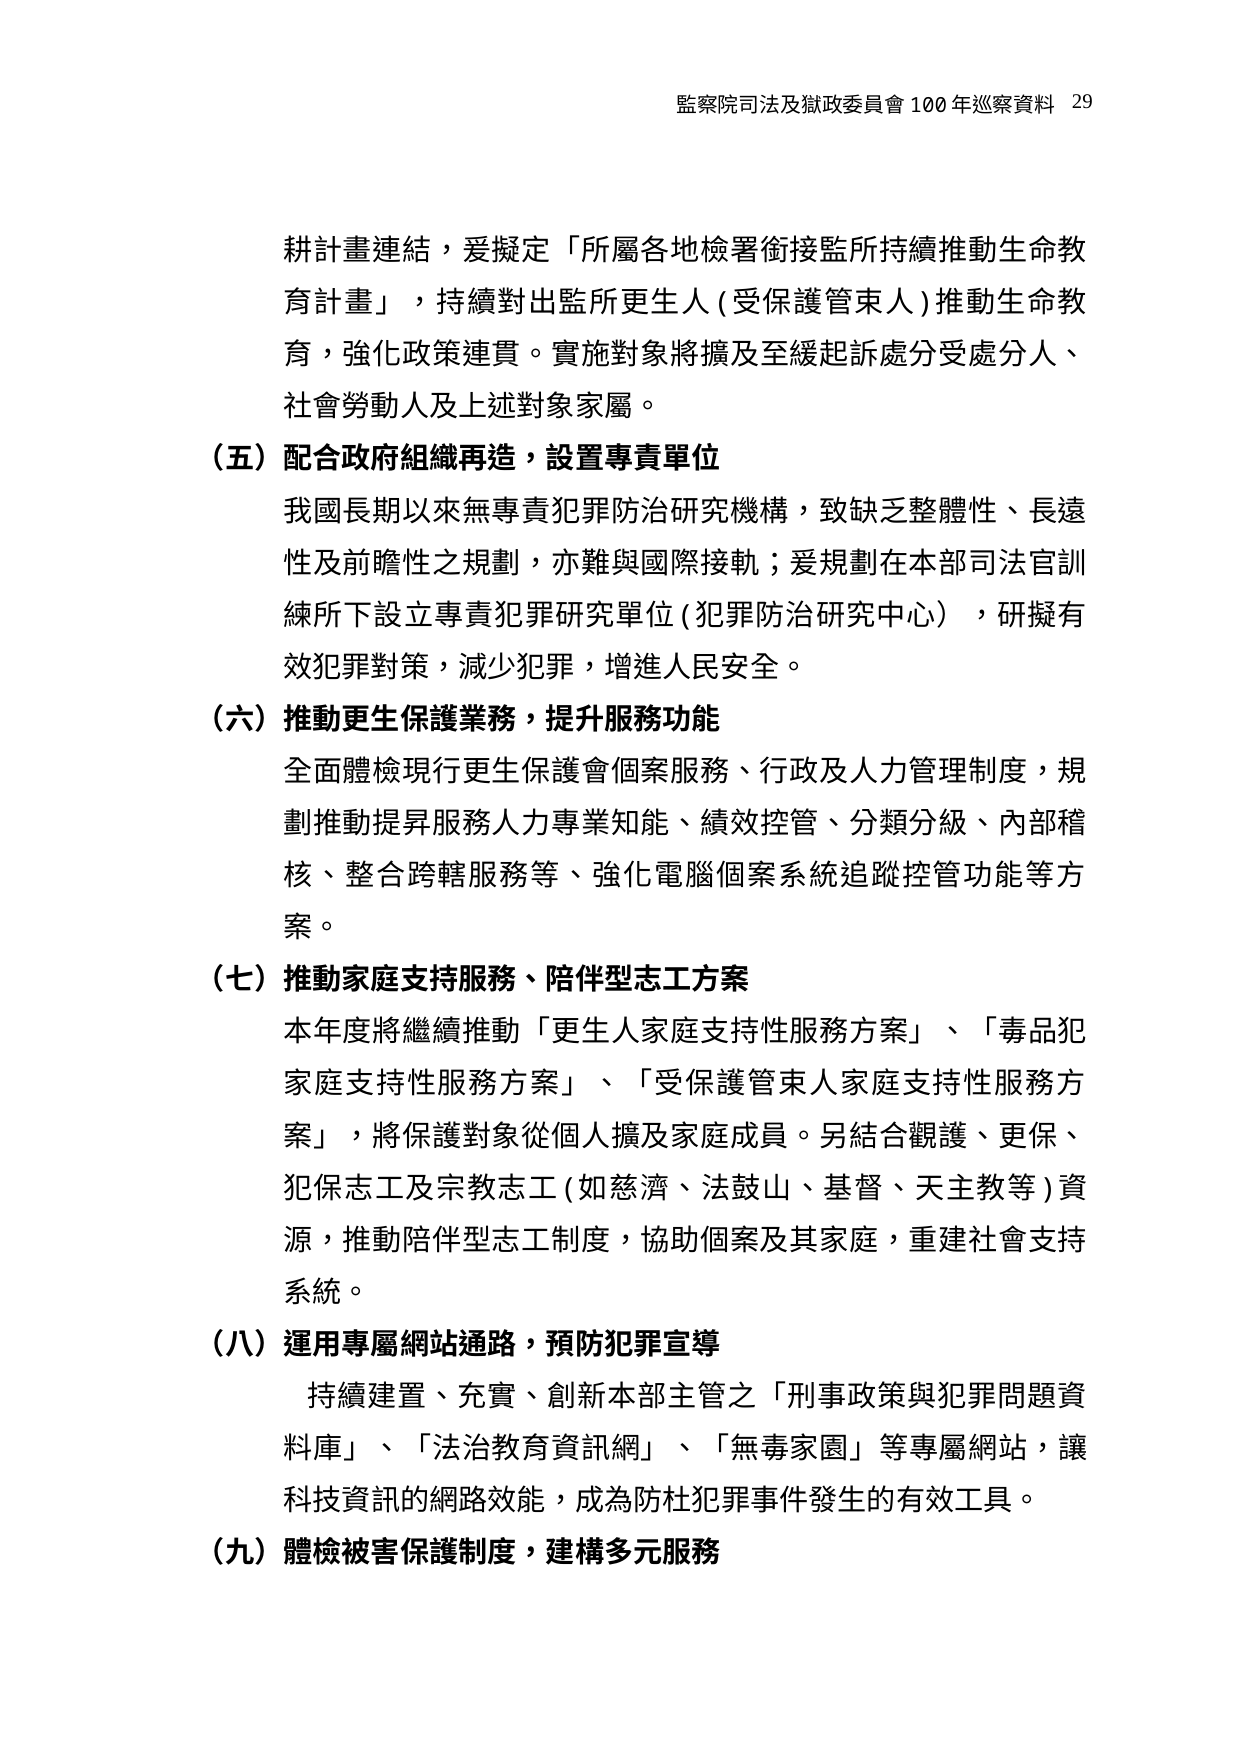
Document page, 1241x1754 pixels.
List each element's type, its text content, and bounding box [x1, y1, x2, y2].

text 耕計畫連結，爰擬定「所屬各地檢署銜接監所持續推動生命教育計畫」，持續對出監所更生人(受保護管束人)推動生命教育，強化政策連貫。實施對象將擴及至緩起訴處分受處分人、社會勞動人及上述對象家屬。 [283, 219, 1087, 427]
text （五）配合政府組織再造，設置專責單位 [196, 427, 1087, 479]
text 本年度將繼續推動「更生人家庭支持性服務方案」、「毒品犯家庭支持性服務方案」、「受保護管束人家庭支持性服務方案」，將保護對象從個人擴及家庭成員。另結合觀護、更保、犯保志工及宗教志工(如慈濟、法鼓山、基督、天主教等)資源，推動陪伴型志工制度，協助個案及其家庭，重建社會支持系統。 [283, 1000, 1087, 1313]
text 全面體檢現行更生保護會個案服務、行政及人力管理制度，規劃推動提昇服務人力專業知能、績效控管、分類分級、內部稽核、整合跨轄服務等、強化電腦個案系統追蹤控管功能等方案。 [283, 740, 1087, 948]
text 持續建置、充實、創新本部主管之「刑事政策與犯罪問題資料庫」、「法治教育資訊網」、「無毒家園」等專屬網站，讓科技資訊的網路效能，成為防杜犯罪事件發生的有效工具。 [196, 1365, 1087, 1521]
text （八）運用專屬網站通路，預防犯罪宣導 [196, 1313, 1087, 1365]
text （七）推動家庭支持服務、陪伴型志工方案 [196, 948, 1087, 1000]
text （六）推動更生保護業務，提升服務功能 [196, 688, 1087, 740]
text 我國長期以來無專責犯罪防治研究機構，致缺乏整體性、長遠性及前瞻性之規劃，亦難與國際接軌；爰規劃在本部司法官訓練所下設立專責犯罪研究單位(犯罪防治研究中心），研擬有效犯罪對策，減少犯罪，增進人民安全。 [283, 479, 1087, 688]
text （九）體檢被害保護制度，建構多元服務 [196, 1521, 1087, 1573]
